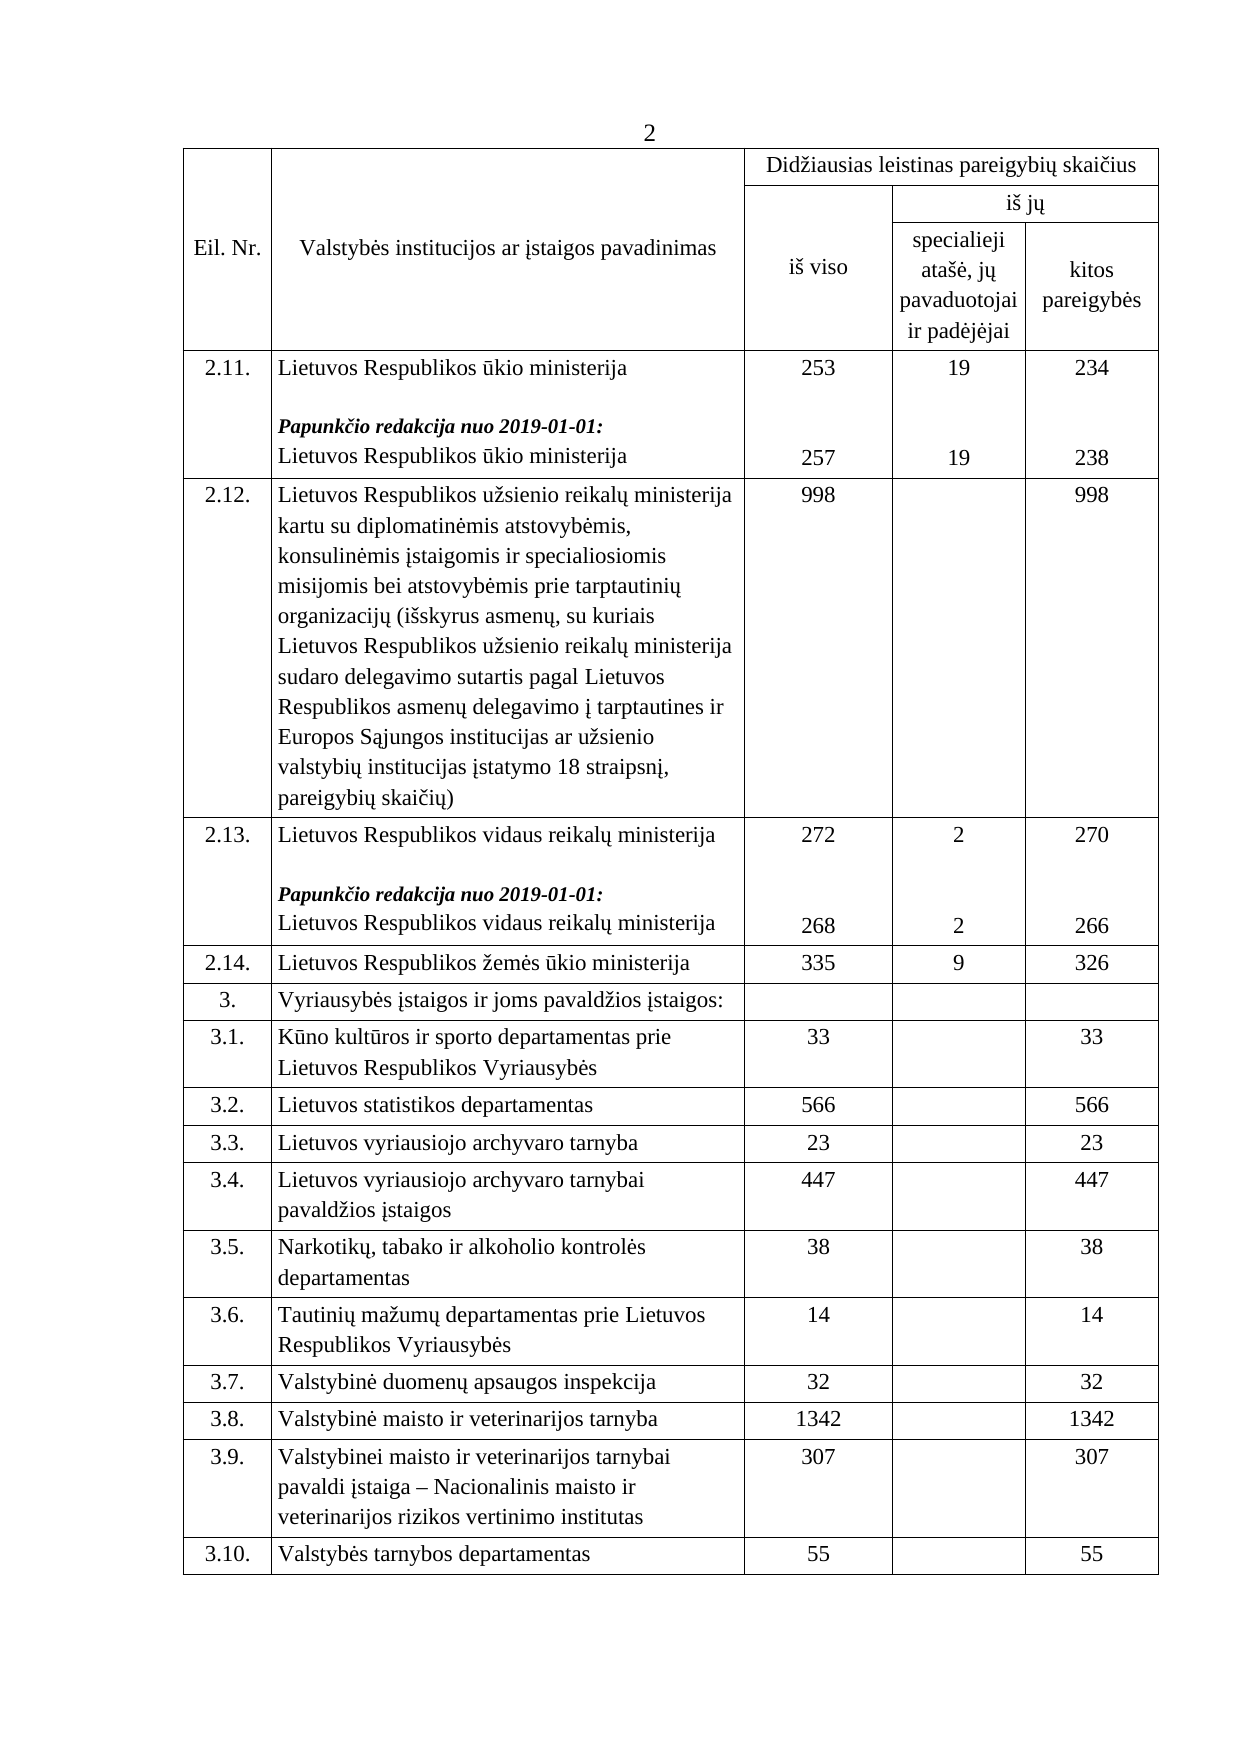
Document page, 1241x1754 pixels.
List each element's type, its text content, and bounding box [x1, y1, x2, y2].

table_cell 2.11. [184, 351, 271, 478]
table_cell Lietuvos Respublikos ūkio ministerija Papunkčio redakcija nuo 2019-01-01: Lietuvos Respublikos ūkio ministerija [272, 351, 744, 478]
table_cell Lietuvos statistikos departamentas [272, 1088, 744, 1125]
table_cell 447 [745, 1163, 892, 1229]
table_cell [1026, 984, 1158, 1019]
table_cell Valstybinė maisto ir veterinarijos tarnyba [272, 1403, 744, 1439]
table_cell [893, 1163, 1025, 1229]
table_cell Lietuvos Respublikos vidaus reikalų ministerija Papunkčio redakcija nuo 2019-01-01: Lietuvos Respublikos vidaus reikalų ministerija [272, 818, 744, 945]
table_cell 14 [1026, 1298, 1158, 1364]
table_cell 272 268 [745, 818, 892, 945]
table_cell 3.9. [184, 1440, 271, 1537]
table_cell 2 2 [893, 818, 1025, 945]
table_cell 33 [1026, 1021, 1158, 1087]
table_cell 33 [745, 1021, 892, 1087]
table_cell 1342 [1026, 1403, 1158, 1439]
table_cell 998 [1026, 479, 1158, 817]
table_cell [893, 1126, 1025, 1162]
table_cell Valstybinė duomenų apsaugos inspekcija [272, 1366, 744, 1402]
table_header Valstybės institucijos ar įstaigos pavadinimas [272, 149, 744, 350]
table_cell 335 [745, 946, 892, 982]
table_cell Lietuvos Respublikos užsienio reikalų ministerija kartu su diplomatinėmis atstovybėmis, konsulinėmis įstaigomis ir specialiosiomis misijomis bei atstovybėmis prie tarptautinių organizacijų (išskyrus asmenų, su kuriais Lietuvos Respublikos užsienio reikalų ministerija sudaro delegavimo sutartis pagal Lietuvos Respublikos asmenų delegavimo į tarptautines ir Europos Sąjungos institucijas ar užsienio valstybių institucijas įstatymo 18 straipsnį, pareigybių skaičių) [272, 479, 744, 817]
table_cell 2.12. [184, 479, 271, 817]
table_cell [893, 1088, 1025, 1125]
table_cell 3.4. [184, 1163, 271, 1229]
table_cell [893, 1298, 1025, 1364]
table_cell kitos pareigybės [1026, 223, 1158, 350]
table_cell 38 [1026, 1231, 1158, 1297]
table_cell 38 [745, 1231, 892, 1297]
table_cell Tautinių mažumų departamentas prie Lietuvos Respublikos Vyriausybės [272, 1298, 744, 1364]
table_cell Lietuvos vyriausiojo archyvaro tarnyba [272, 1126, 744, 1162]
table_cell iš jų [893, 186, 1158, 222]
table_cell 3. [184, 984, 271, 1019]
table_cell specialieji atašė, jų pavaduotojai ir padėjėjai [893, 223, 1025, 350]
table_cell 2.13. [184, 818, 271, 945]
table_cell 1342 [745, 1403, 892, 1439]
table_header Didžiausias leistinas pareigybių skaičius [745, 149, 1158, 185]
table_cell 55 [1026, 1538, 1158, 1574]
table_cell 566 [745, 1088, 892, 1125]
table_cell 23 [1026, 1126, 1158, 1162]
table_cell [893, 1403, 1025, 1439]
table_cell Valstybės tarnybos departamentas [272, 1538, 744, 1574]
table_cell [893, 1440, 1025, 1537]
table_cell iš viso [745, 186, 892, 350]
table_cell [893, 1021, 1025, 1087]
table_cell Vyriausybės įstaigos ir joms pavaldžios įstaigos: [272, 984, 744, 1019]
table_cell 307 [745, 1440, 892, 1537]
table_cell 270 266 [1026, 818, 1158, 945]
table_cell Valstybinei maisto ir veterinarijos tarnybai pavaldi įstaiga – Nacionalinis maisto ir veterinarijos rizikos vertinimo institutas [272, 1440, 744, 1537]
table_cell Lietuvos Respublikos žemės ūkio ministerija [272, 946, 744, 982]
table_cell Lietuvos vyriausiojo archyvaro tarnybai pavaldžios įstaigos [272, 1163, 744, 1229]
table_cell 3.6. [184, 1298, 271, 1364]
table_cell 3.1. [184, 1021, 271, 1087]
table_cell [893, 1231, 1025, 1297]
table_cell 19 19 [893, 351, 1025, 478]
table_cell 3.5. [184, 1231, 271, 1297]
table_cell 23 [745, 1126, 892, 1162]
table_cell 234 238 [1026, 351, 1158, 478]
table_cell 32 [1026, 1366, 1158, 1402]
table_cell [893, 1538, 1025, 1574]
table_cell 3.10. [184, 1538, 271, 1574]
table_cell 447 [1026, 1163, 1158, 1229]
table_cell 566 [1026, 1088, 1158, 1125]
table_cell [893, 479, 1025, 817]
table_cell 9 [893, 946, 1025, 982]
table_cell Kūno kultūros ir sporto departamentas prie Lietuvos Respublikos Vyriausybės [272, 1021, 744, 1087]
table_cell [893, 984, 1025, 1019]
table_cell 55 [745, 1538, 892, 1574]
table_cell 32 [745, 1366, 892, 1402]
table_cell Narkotikų, tabako ir alkoholio kontrolės departamentas [272, 1231, 744, 1297]
table_header Eil. Nr. [184, 149, 271, 350]
table_cell 3.3. [184, 1126, 271, 1162]
table_cell 3.8. [184, 1403, 271, 1439]
table_cell 2.14. [184, 946, 271, 982]
table_cell 253 257 [745, 351, 892, 478]
table_cell 307 [1026, 1440, 1158, 1537]
table_cell 14 [745, 1298, 892, 1364]
table_cell 3.7. [184, 1366, 271, 1402]
table_cell [893, 1366, 1025, 1402]
table_cell 326 [1026, 946, 1158, 982]
table_cell 998 [745, 479, 892, 817]
table_cell 3.2. [184, 1088, 271, 1125]
table_cell [745, 984, 892, 1019]
